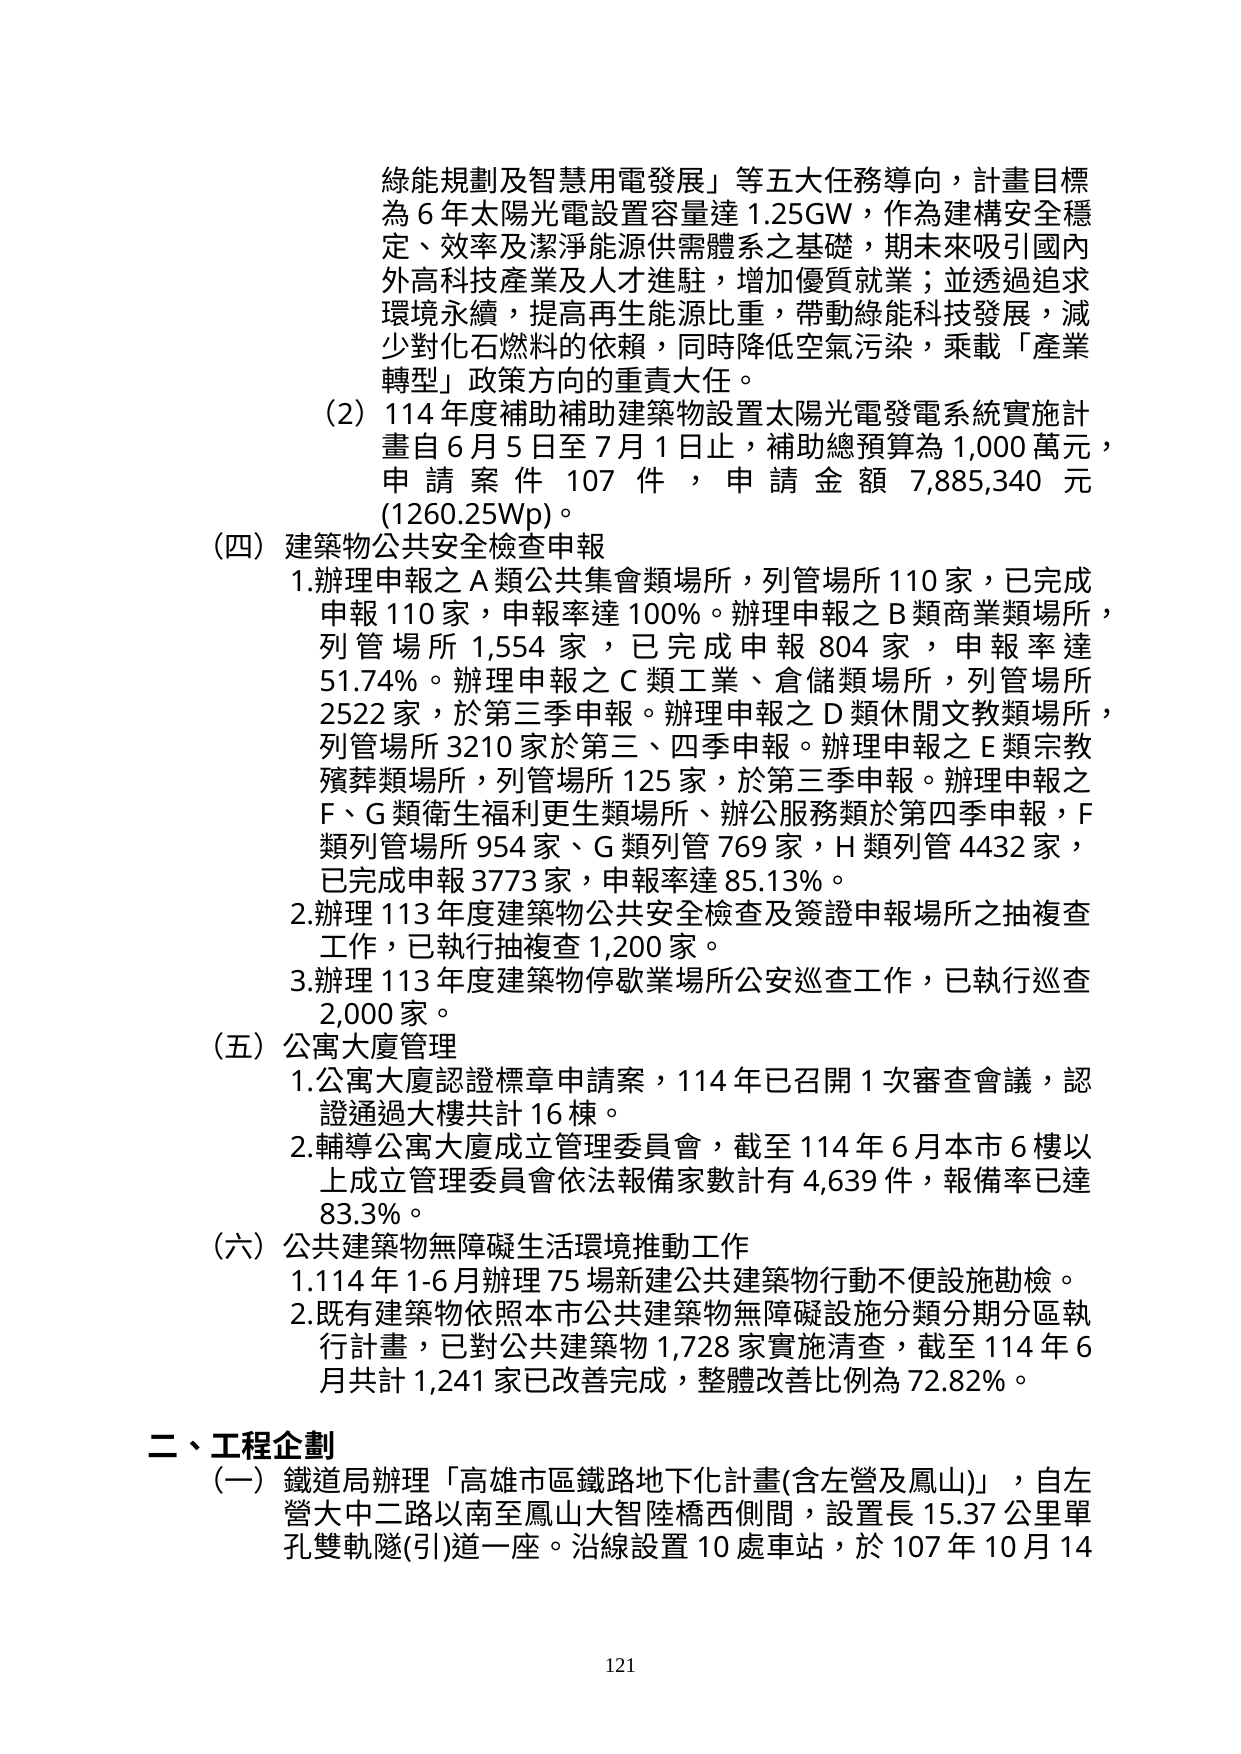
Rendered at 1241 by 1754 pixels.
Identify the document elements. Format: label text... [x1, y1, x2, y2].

text （一）鐵道局辦理「高雄市區鐵路地下化計畫(含左營及鳳山)」，自左營大中二路以南至鳳山大智陸橋西側間，設置長15.37公里單孔雙軌隧(引)道一座。沿線設置10處車站，於107年10月14 [195, 1464, 1092, 1564]
text 綠能規劃及智慧用電發展」等五大任務導向，計畫目標為6年太陽光電設置容量達1.25GW，作為建構安全穩定、效率及潔淨能源供需體系之基礎，期未來吸引國內外高科技產業及人才進駐，增加優質就業；並透過追求環境永續，提高再生能源比重，帶動綠能科技發展，減少對化石燃料的依賴，同時降低空氣污染，乘載「產業轉型」政策方向的重責大任。 [307, 164, 1092, 398]
text 2.既有建築物依照本市公共建築物無障礙設施分類分期分區執行計畫，已對公共建築物1,728家實施清查，截至114年6月共計1,241家已改善完成，整體改善比例為72.82%。 [289, 1298, 1092, 1398]
text 2.輔導公寓大廈成立管理委員會，截至114年6月本市6樓以上成立管理委員會依法報備家數計有4,639件，報備率已達83.3%。 [289, 1131, 1092, 1231]
text （2）114年度補助補助建築物設置太陽光電發電系統實施計畫自6月5日至7月1日止，補助總預算為1,000萬元，申請案件107件，申請金額7,885,340元(1260.25Wp)。 [307, 398, 1092, 531]
text 2.辦理113年度建築物公共安全檢查及簽證申報場所之抽複查工作，已執行抽複查1,200家。 [289, 898, 1092, 964]
text 1.辦理申報之A類公共集會類場所，列管場所110家，已完成申報110家，申報率達100%。辦理申報之B類商業類場所，列管場所1,554家，已完成申報804家，申報率達51.74%。辦理申報之C類工業、倉儲類場所，列管場所2522家，於第三季申報。辦理申報之D類休閒文教類場所，列管場所3210家於第三、四季申報。辦理申報之E類宗教殯葬類場所，列管場所125家，於第三季申報。辦理申報之F、G類衛生福利更生類場所、辦公服務類於第四季申報，F類列管場所954家、G類列管769家，H類列管4432家，已完成申報3773家，申報率達85.13%。 [289, 564, 1092, 898]
text 3.辦理113年度建築物停歇業場所公安巡查工作，已執行巡查2,000家。 [289, 964, 1092, 1031]
text 1.114年1-6月辦理75場新建公共建築物行動不便設施勘檢。 [289, 1264, 1092, 1298]
text 二、工程企劃 [148, 1431, 1092, 1464]
text （六）公共建築物無障礙生活環境推動工作 [195, 1231, 1092, 1264]
text （五）公寓大廈管理 [195, 1031, 1092, 1064]
list 建築物公共安全檢查申報 [195, 531, 1092, 564]
text 1.公寓大廈認證標章申請案，114年已召開1次審查會議，認證通過大樓共計16棟。 [289, 1064, 1092, 1131]
